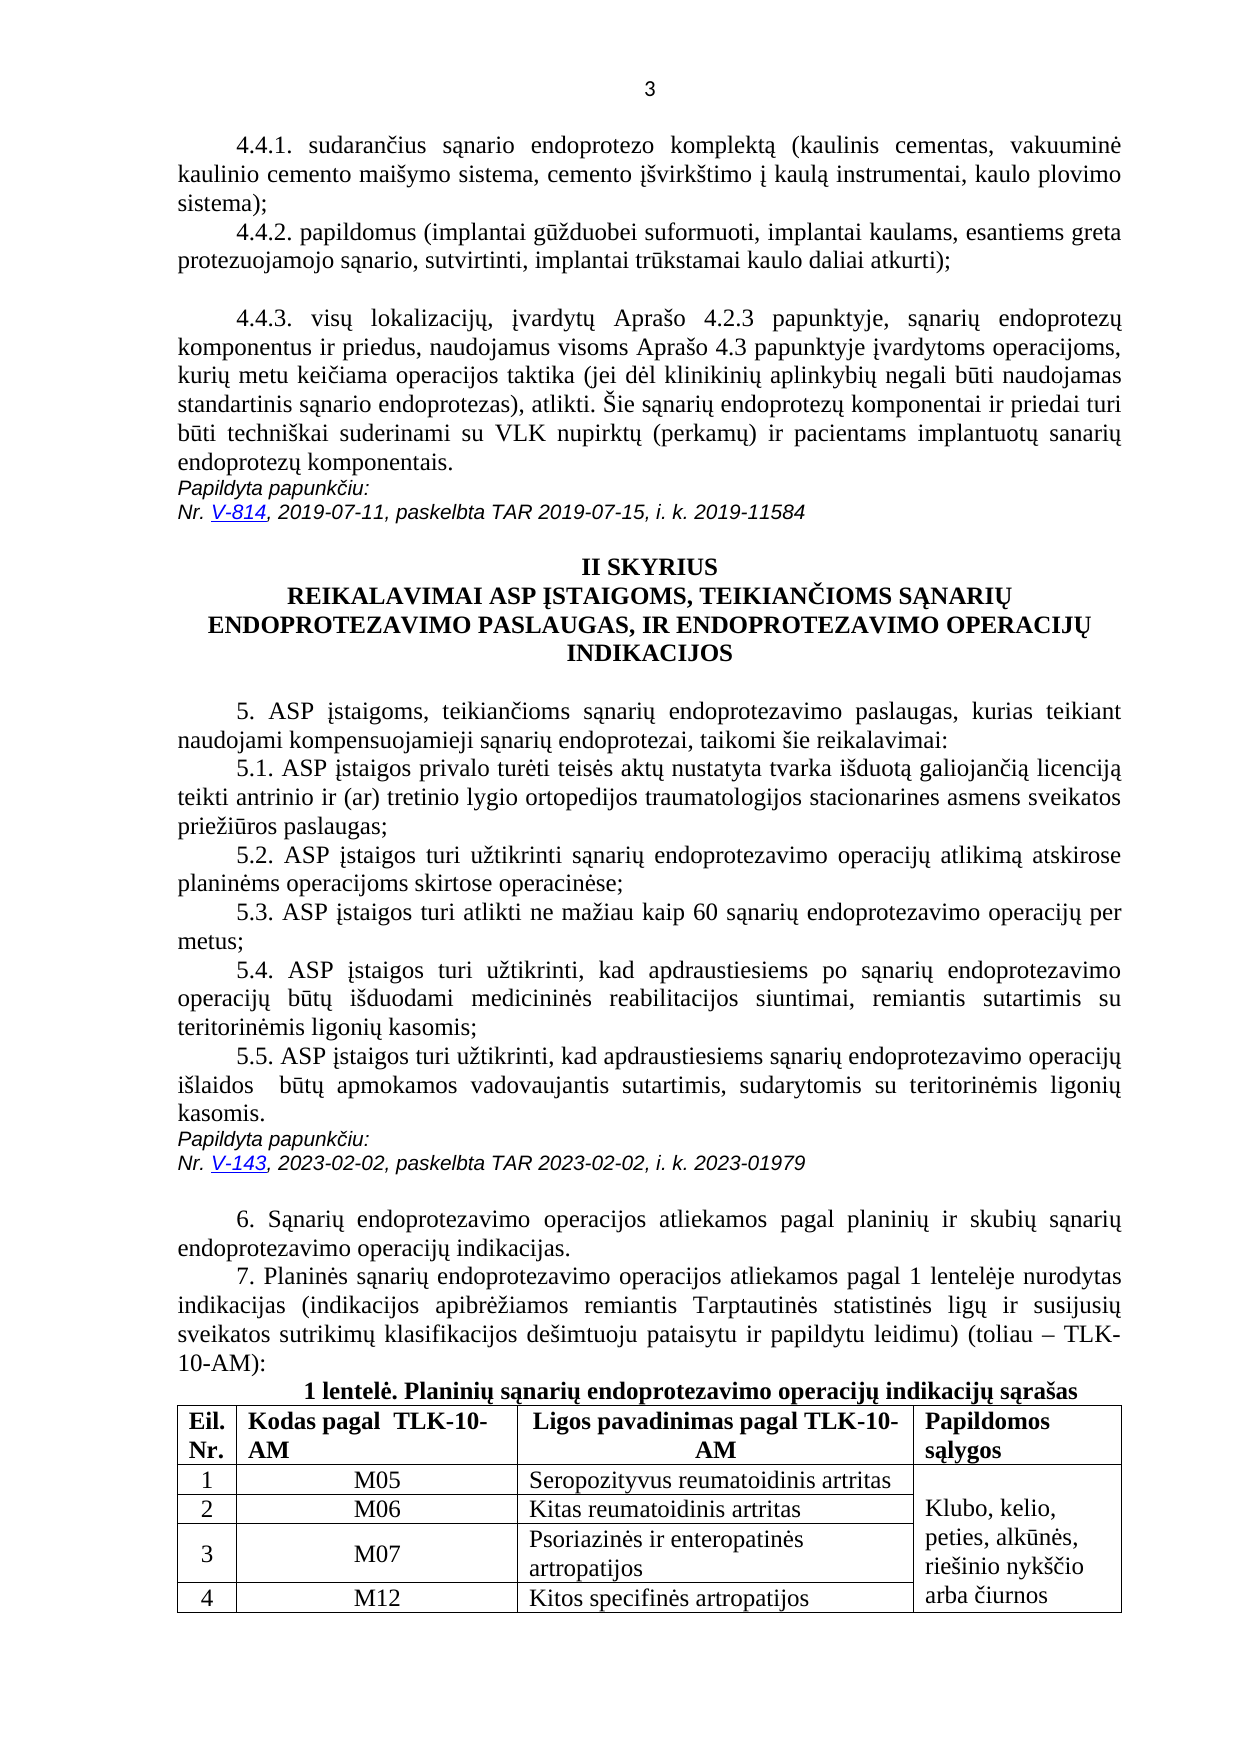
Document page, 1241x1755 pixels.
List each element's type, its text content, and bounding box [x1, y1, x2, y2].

table_header Papildomos sąlygos [914, 1406, 1121, 1464]
table_cell Seropozityvus reumatoidinis artritas [518, 1465, 913, 1493]
table_cell Psoriazinės ir enteropatinės artropatijos [518, 1524, 913, 1582]
text Nr. V-814, 2019-07-11, paskelbta TAR 2019-07-15, i. k. 2019-11584 [177, 499, 1122, 523]
text Nr. V-143, 2023-02-02, paskelbta TAR 2023-02-02, i. k. 2023-01979 [177, 1151, 1122, 1175]
table_cell Kitas reumatoidinis artritas [518, 1495, 913, 1523]
text 4.4.2. papildomus (implantai gūžduobei suformuoti, implantai kaulams, esantiems greta protezuojamojo sąnario, sutvirtinti, implantai trūkstamai kaulo daliai atkurti); [177, 217, 1122, 274]
text 5.3. ASP įstaigos turi atlikti ne mažiau kaip 60 sąnarių endoprotezavimo operacijų per metus; [177, 897, 1122, 955]
table_cell M05 [237, 1465, 517, 1493]
table_header Eil. Nr. [178, 1406, 236, 1464]
table_cell 4 [178, 1583, 236, 1612]
table_header Kodas pagal TLK-10-AM [237, 1406, 517, 1464]
text 6. Sąnarių endoprotezavimo operacijos atliekamos pagal planinių ir skubių sąnarių endoprotezavimo operacijų indikacijas. [177, 1204, 1122, 1261]
text 1 lentelė. Planinių sąnarių endoprotezavimo operacijų indikacijų sąrašas [303, 1376, 1122, 1405]
table_header Ligos pavadinimas pagal TLK-10-AM [518, 1406, 913, 1464]
table_cell Klubo, kelio, peties, alkūnės, riešinio nykščio arba čiurnos sąnario funkcijos nepakankamumas, skausmai ir (ar) deformacijos [914, 1465, 1121, 1612]
table_cell 1 [178, 1465, 236, 1493]
table_cell M12 [237, 1583, 517, 1612]
text Papildyta papunkčiu: [177, 1127, 1122, 1151]
text 7. Planinės sąnarių endoprotezavimo operacijos atliekamos pagal 1 lentelėje nurodytas indikacijas (indikacijos apibrėžiamos remiantis Tarptautinės statistinės ligų ir susijusių sveikatos sutrikimų klasifikacijos dešimtuoju pataisytu ir papildytu leidimu) (toliau – TLK-10-AM): [177, 1261, 1122, 1376]
text 5.1. ASP įstaigos privalo turėti teisės aktų nustatyta tvarka išduotą galiojančią licenciją teikti antrinio ir (ar) tretinio lygio ortopedijos traumatologijos stacionarines asmens sveikatos priežiūros paslaugas; [177, 753, 1122, 840]
text 5.5. ASP įstaigos turi užtikrinti, kad apdraustiesiems sąnarių endoprotezavimo operacijų išlaidos būtų apmokamos vadovaujantis sutartimis, sudarytomis su teritorinėmis ligonių kasomis. [177, 1041, 1122, 1127]
text REIKALAVIMAI ASP ĮSTAIGOMS, TEIKIANČIOMS SĄNARIŲ ENDOPROTEZAVIMO PASLAUGAS, IR ENDOPROTEZAVIMO OPERACIJŲ INDIKACIJOS [177, 581, 1122, 667]
table_cell M06 [237, 1495, 517, 1523]
text 5.4. ASP įstaigos turi užtikrinti, kad apdraustiesiems po sąnarių endoprotezavimo operacijų būtų išduodami medicininės reabilitacijos siuntimai, remiantis sutartimis su teritorinėmis ligonių kasomis; [177, 955, 1122, 1041]
text II SKYRIUS [177, 552, 1122, 581]
table_cell 3 [178, 1524, 236, 1582]
table_cell 2 [178, 1495, 236, 1523]
text 4.4.3. visų lokalizacijų, įvardytų Aprašo 4.2.3 papunktyje, sąnarių endoprotezų komponentus ir priedus, naudojamus visoms Aprašo 4.3 papunktyje įvardytoms operacijoms, kurių metu keičiama operacijos taktika (jei dėl klinikinių aplinkybių negali būti naudojamas standartinis sąnario endoprotezas), atlikti. Šie sąnarių endoprotezų komponentai ir priedai turi būti techniškai suderinami su VLK nupirktų (perkamų) ir pacientams implantuotų sanarių endoprotezų komponentais. [177, 303, 1122, 476]
text Papildyta papunkčiu: [177, 476, 1122, 499]
text 5.2. ASP įstaigos turi užtikrinti sąnarių endoprotezavimo operacijų atlikimą atskirose planinėms operacijoms skirtose operacinėse; [177, 840, 1122, 897]
text 5. ASP įstaigoms, teikiančioms sąnarių endoprotezavimo paslaugas, kurias teikiant naudojami kompensuojamieji sąnarių endoprotezai, taikomi šie reikalavimai: [177, 696, 1122, 753]
text 4.4.1. sudarančius sąnario endoprotezo komplektą (kaulinis cementas, vakuuminė kaulinio cemento maišymo sistema, cemento įšvirkštimo į kaulą instrumentai, kaulo plovimo sistema); [177, 131, 1122, 217]
table_cell Kitos specifinės artropatijos [518, 1583, 913, 1612]
table_cell M07 [237, 1524, 517, 1582]
